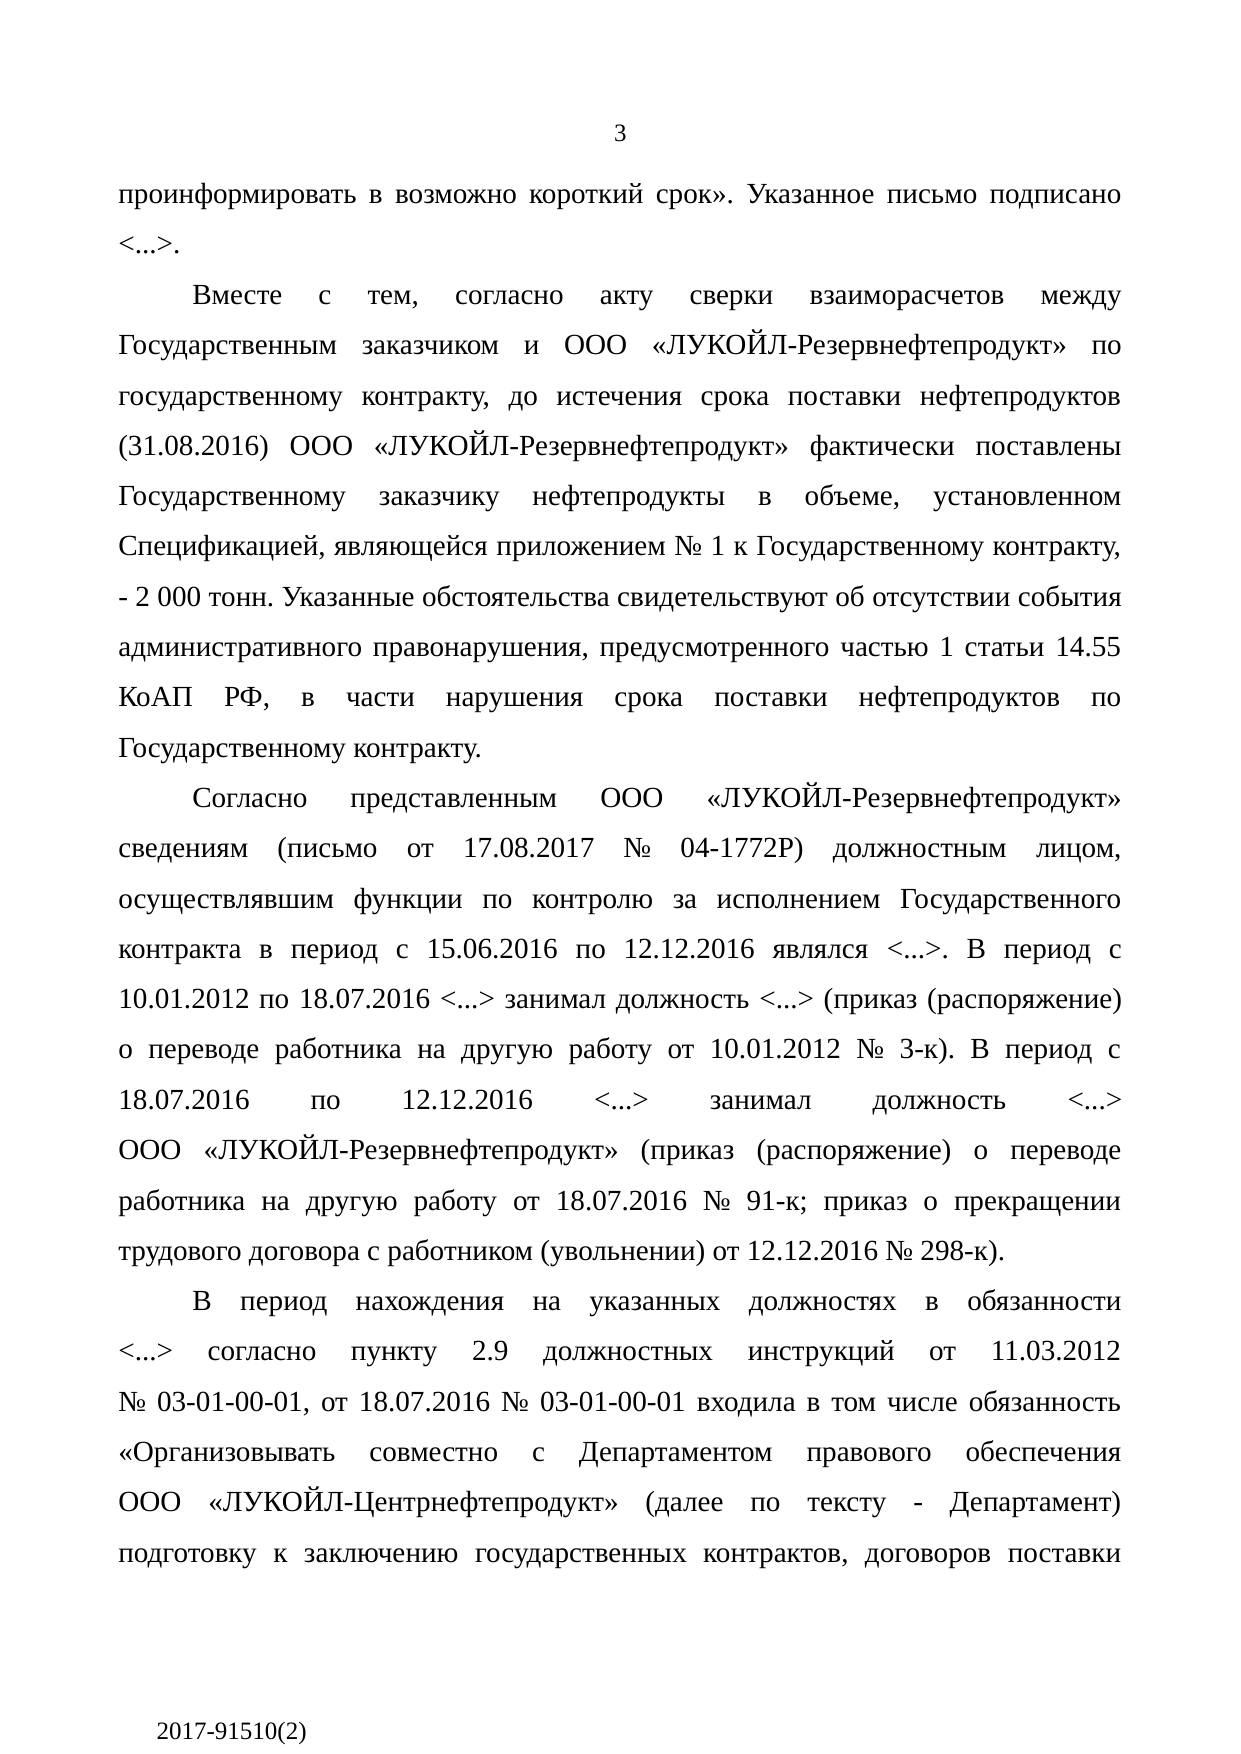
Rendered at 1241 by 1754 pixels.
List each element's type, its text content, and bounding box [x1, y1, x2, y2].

text Вместе с тем, согласно акту сверки взаиморасчетов между Государственным заказчиком и ООО «ЛУКОЙЛ-Резервнефтепродукт» по государственному контракту, до истечения срока поставки нефтепродуктов (31.08.2016) ООО «ЛУКОЙЛ-Резервнефтепродукт» фактически поставлены Государственному заказчику нефтепродукты в объеме, установленном Спецификацией, являющейся приложением № 1 к Государственному контракту, - 2 000 тонн. Указанные обстоятельства свидетельствуют об отсутствии события административного правонарушения, предусмотренного частью 1 статьи 14.55 КоАП РФ, в части нарушения срока поставки нефтепродуктов по Государственному контракту. [118, 277, 1122, 763]
text проинформировать в возможно короткий срок». Указанное письмо подписано <...>. [118, 176, 1122, 260]
text В период нахождения на указанных должностях в обязанности <...> согласно пункту 2.9 должностных инструкций от 11.03.2012 № 03-01-00-01, от 18.07.2016 № 03-01-00-01 входила в том числе обязанность «Организовывать совместно с Департаментом правового обеспечения ООО «ЛУКОЙЛ-Центрнефтепродукт» (далее по тексту - Департамент) подготовку к заключению государственных контрактов, договоров поставки [118, 1283, 1122, 1568]
text Согласно представленным ООО «ЛУКОЙЛ-Резервнефтепродукт» сведениям (письмо от 17.08.2017 № 04-1772Р) должностным лицом, осуществлявшим функции по контролю за исполнением Государственного контракта в период с 15.06.2016 по 12.12.2016 являлся <...>. В период с 10.01.2012 по 18.07.2016 <...> занимал должность <...> (приказ (распоряжение) о переводе работника на другую работу от 10.01.2012 № 3-к). В период с 18.07.2016 по 12.12.2016 <...> занимал должность <...> ООО «ЛУКОЙЛ-Резервнефтепродукт» (приказ (распоряжение) о переводе работника на другую работу от 18.07.2016 № 91-к; приказ о прекращении трудового договора с работником (увольнении) от 12.12.2016 № 298-к). [118, 780, 1122, 1266]
